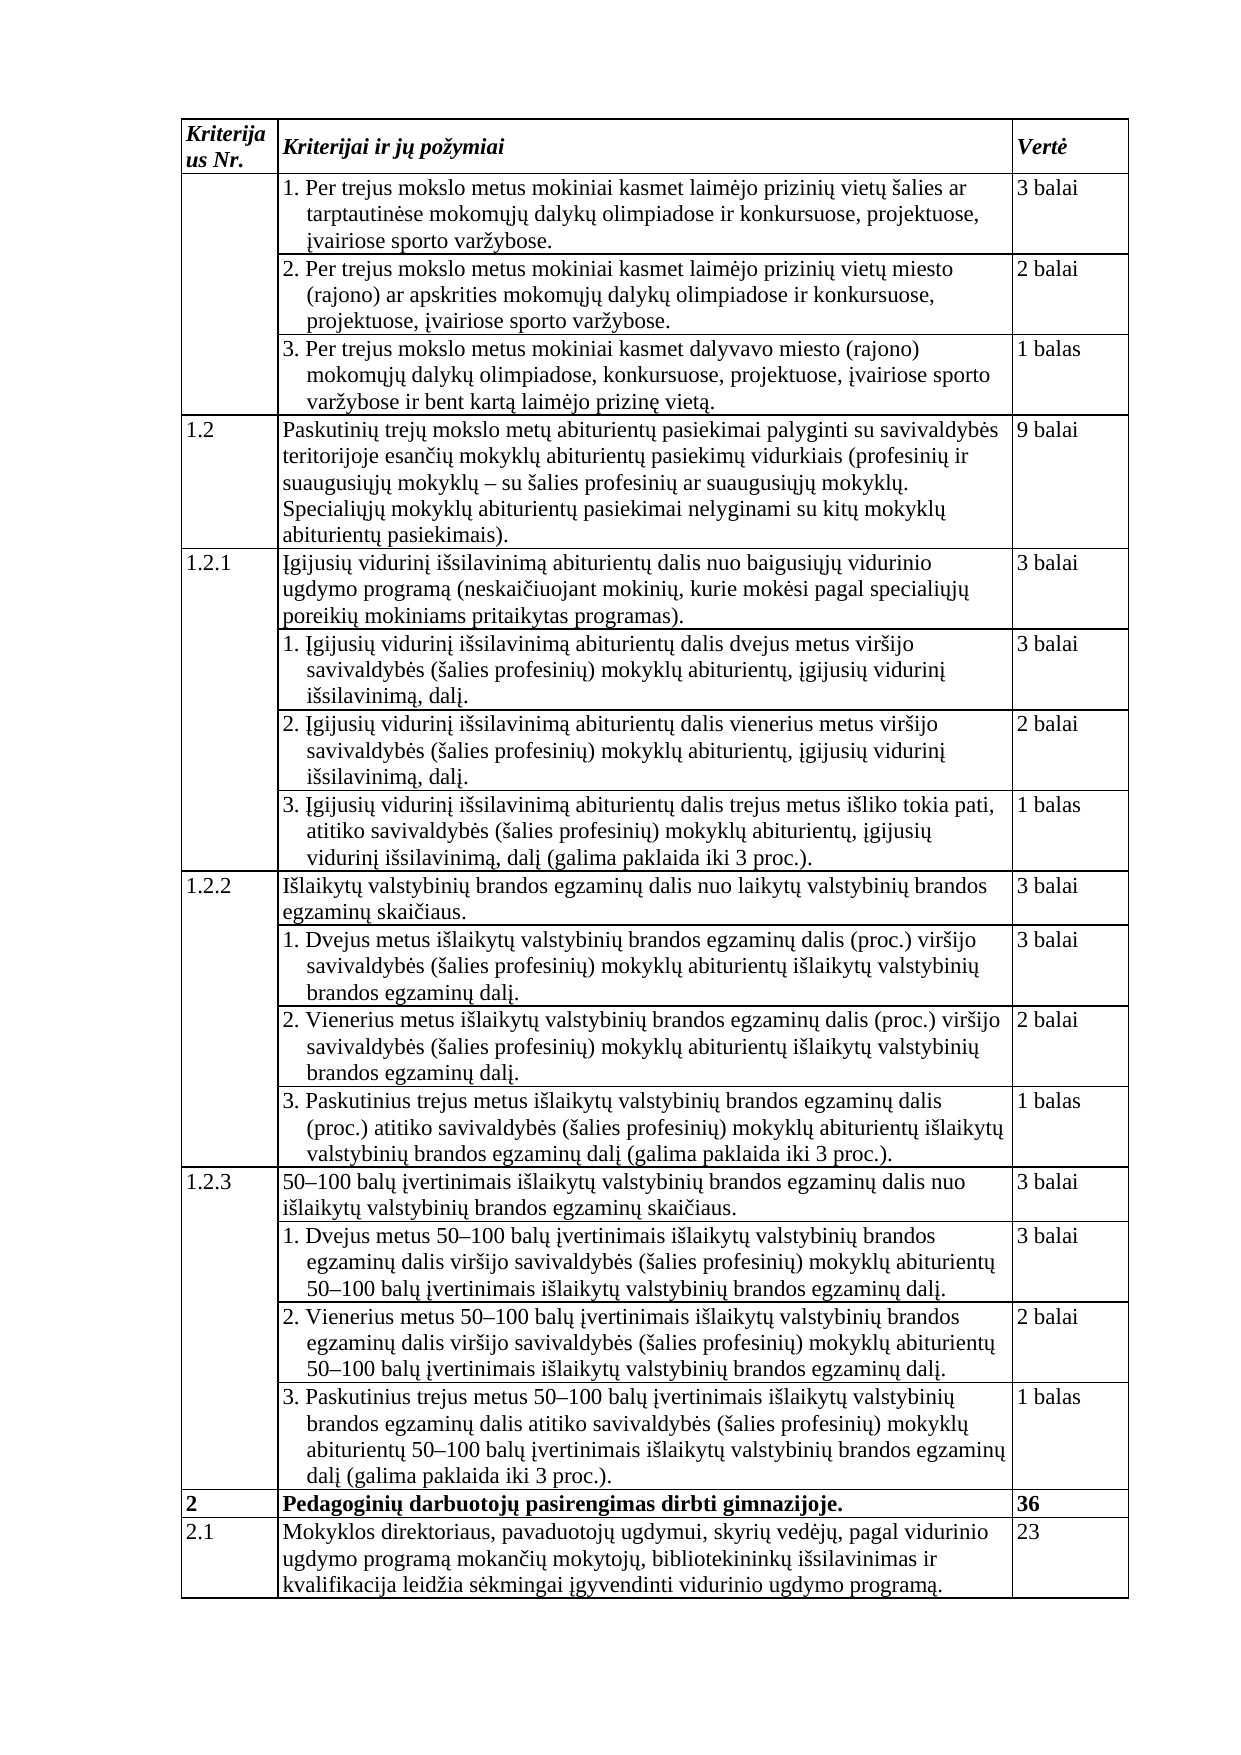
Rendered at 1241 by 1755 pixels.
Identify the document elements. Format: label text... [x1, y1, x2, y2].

table_cell Mokyklos direktoriaus, pavaduotojų ugdymui, skyrių vedėjų, pagal vidurinio ugdymo programą mokančių mokytojų, bibliotekininkų išsilavinimas ir kvalifikacija leidžia sėkmingai įgyvendinti vidurinio ugdymo programą. [279, 1518, 1012, 1597]
table_cell Įgijusių vidurinį išsilavinimą abiturientų dalis nuo baigusiųjų vidurinio ugdymo programą (neskaičiuojant mokinių, kurie mokėsi pagal specialiųjų poreikių mokiniams pritaikytas programas). [279, 549, 1012, 628]
table_cell 2. Per trejus mokslo metus mokiniai kasmet laimėjo prizinių vietų miesto (rajono) ar apskrities mokomųjų dalykų olimpiadose ir konkursuose, projektuose, įvairiose sporto varžybose. [279, 255, 1012, 334]
table_cell 3. Paskutinius trejus metus 50–100 balų įvertinimais išlaikytų valstybinių brandos egzaminų dalis atitiko savivaldybės (šalies profesinių) mokyklų abiturientų 50–100 balų įvertinimais išlaikytų valstybinių brandos egzaminų dalį (galima paklaida iki 3 proc.). [279, 1383, 1012, 1489]
table_cell 1. Dvejus metus išlaikytų valstybinių brandos egzaminų dalis (proc.) viršijo savivaldybės (šalies profesinių) mokyklų abiturientų išlaikytų valstybinių brandos egzaminų dalį. [279, 926, 1012, 1005]
table_cell 2. Įgijusių vidurinį išsilavinimą abiturientų dalis vienerius metus viršijo savivaldybės (šalies profesinių) mokyklų abiturientų, įgijusių vidurinį išsilavinimą, dalį. [279, 711, 1012, 789]
table_cell 1.2 [182, 416, 277, 548]
table_cell [182, 174, 277, 414]
table_cell 1 balas [1013, 335, 1128, 414]
table_cell Išlaikytų valstybinių brandos egzaminų dalis nuo laikytų valstybinių brandos egzaminų skaičiaus. [279, 872, 1012, 924]
table_cell 3 balai [1013, 1222, 1128, 1301]
table_cell 2. Vienerius metus 50–100 balų įvertinimais išlaikytų valstybinių brandos egzaminų dalis viršijo savivaldybės (šalies profesinių) mokyklų abiturientų 50–100 balų įvertinimais išlaikytų valstybinių brandos egzaminų dalį. [279, 1303, 1012, 1382]
table_cell Paskutinių trejų mokslo metų abiturientų pasiekimai palyginti su savivaldybės teritorijoje esančių mokyklų abiturientų pasiekimų vidurkiais (profesinių ir suaugusiųjų mokyklų – su šalies profesinių ar suaugusiųjų mokyklų. Specialiųjų mokyklų abiturientų pasiekimai nelyginami su kitų mokyklų abiturientų pasiekimais). [279, 416, 1012, 548]
table_cell 1. Per trejus mokslo metus mokiniai kasmet laimėjo prizinių vietų šalies ar tarptautinėse mokomųjų dalykų olimpiadose ir konkursuose, projektuose, įvairiose sporto varžybose. [279, 174, 1012, 253]
table_cell 2 balai [1013, 711, 1128, 789]
table_header Kriterijaus Nr. [182, 120, 277, 172]
table_cell 3 balai [1013, 630, 1128, 709]
table_cell 1.2.3 [182, 1168, 277, 1489]
table_cell 1. Įgijusių vidurinį išsilavinimą abiturientų dalis dvejus metus viršijo savivaldybės (šalies profesinių) mokyklų abiturientų, įgijusių vidurinį išsilavinimą, dalį. [279, 630, 1012, 709]
table_cell 1.2.1 [182, 549, 277, 870]
table_cell 1 balas [1013, 791, 1128, 870]
table_cell 1. Dvejus metus 50–100 balų įvertinimais išlaikytų valstybinių brandos egzaminų dalis viršijo savivaldybės (šalies profesinių) mokyklų abiturientų 50–100 balų įvertinimais išlaikytų valstybinių brandos egzaminų dalį. [279, 1222, 1012, 1301]
table_cell 9 balai [1013, 416, 1128, 548]
table_cell 1 balas [1013, 1383, 1128, 1489]
table_cell 1 balas [1013, 1087, 1128, 1166]
table_cell 3. Įgijusių vidurinį išsilavinimą abiturientų dalis trejus metus išliko tokia pati, atitiko savivaldybės (šalies profesinių) mokyklų abiturientų, įgijusių vidurinį išsilavinimą, dalį (galima paklaida iki 3 proc.). [279, 791, 1012, 870]
table_cell 3 balai [1013, 926, 1128, 1005]
table_cell 3. Per trejus mokslo metus mokiniai kasmet dalyvavo miesto (rajono) mokomųjų dalykų olimpiadose, konkursuose, projektuose, įvairiose sporto varžybose ir bent kartą laimėjo prizinę vietą. [279, 335, 1012, 414]
table_header Kriterijai ir jų požymiai [279, 120, 1012, 172]
table_cell 2.1 [182, 1518, 277, 1597]
table_cell 2. Vienerius metus išlaikytų valstybinių brandos egzaminų dalis (proc.) viršijo savivaldybės (šalies profesinių) mokyklų abiturientų išlaikytų valstybinių brandos egzaminų dalį. [279, 1007, 1012, 1086]
table_cell 36 [1013, 1490, 1128, 1517]
table_cell 3 balai [1013, 872, 1128, 924]
table_cell 3 balai [1013, 1168, 1128, 1221]
table_cell 2 balai [1013, 1007, 1128, 1086]
table_cell 3 balai [1013, 174, 1128, 253]
table_header Vertė [1013, 120, 1128, 172]
table_cell Pedagoginių darbuotojų pasirengimas dirbti gimnazijoje. [279, 1490, 1012, 1517]
table_cell 2 [182, 1490, 277, 1517]
table_cell 23 [1013, 1518, 1128, 1597]
table_cell 50–100 balų įvertinimais išlaikytų valstybinių brandos egzaminų dalis nuo išlaikytų valstybinių brandos egzaminų skaičiaus. [279, 1168, 1012, 1221]
table_cell 2 balai [1013, 255, 1128, 334]
table_cell 3 balai [1013, 549, 1128, 628]
table_cell 3. Paskutinius trejus metus išlaikytų valstybinių brandos egzaminų dalis (proc.) atitiko savivaldybės (šalies profesinių) mokyklų abiturientų išlaikytų valstybinių brandos egzaminų dalį (galima paklaida iki 3 proc.). [279, 1087, 1012, 1166]
table_cell 2 balai [1013, 1303, 1128, 1382]
table_cell 1.2.2 [182, 872, 277, 1166]
